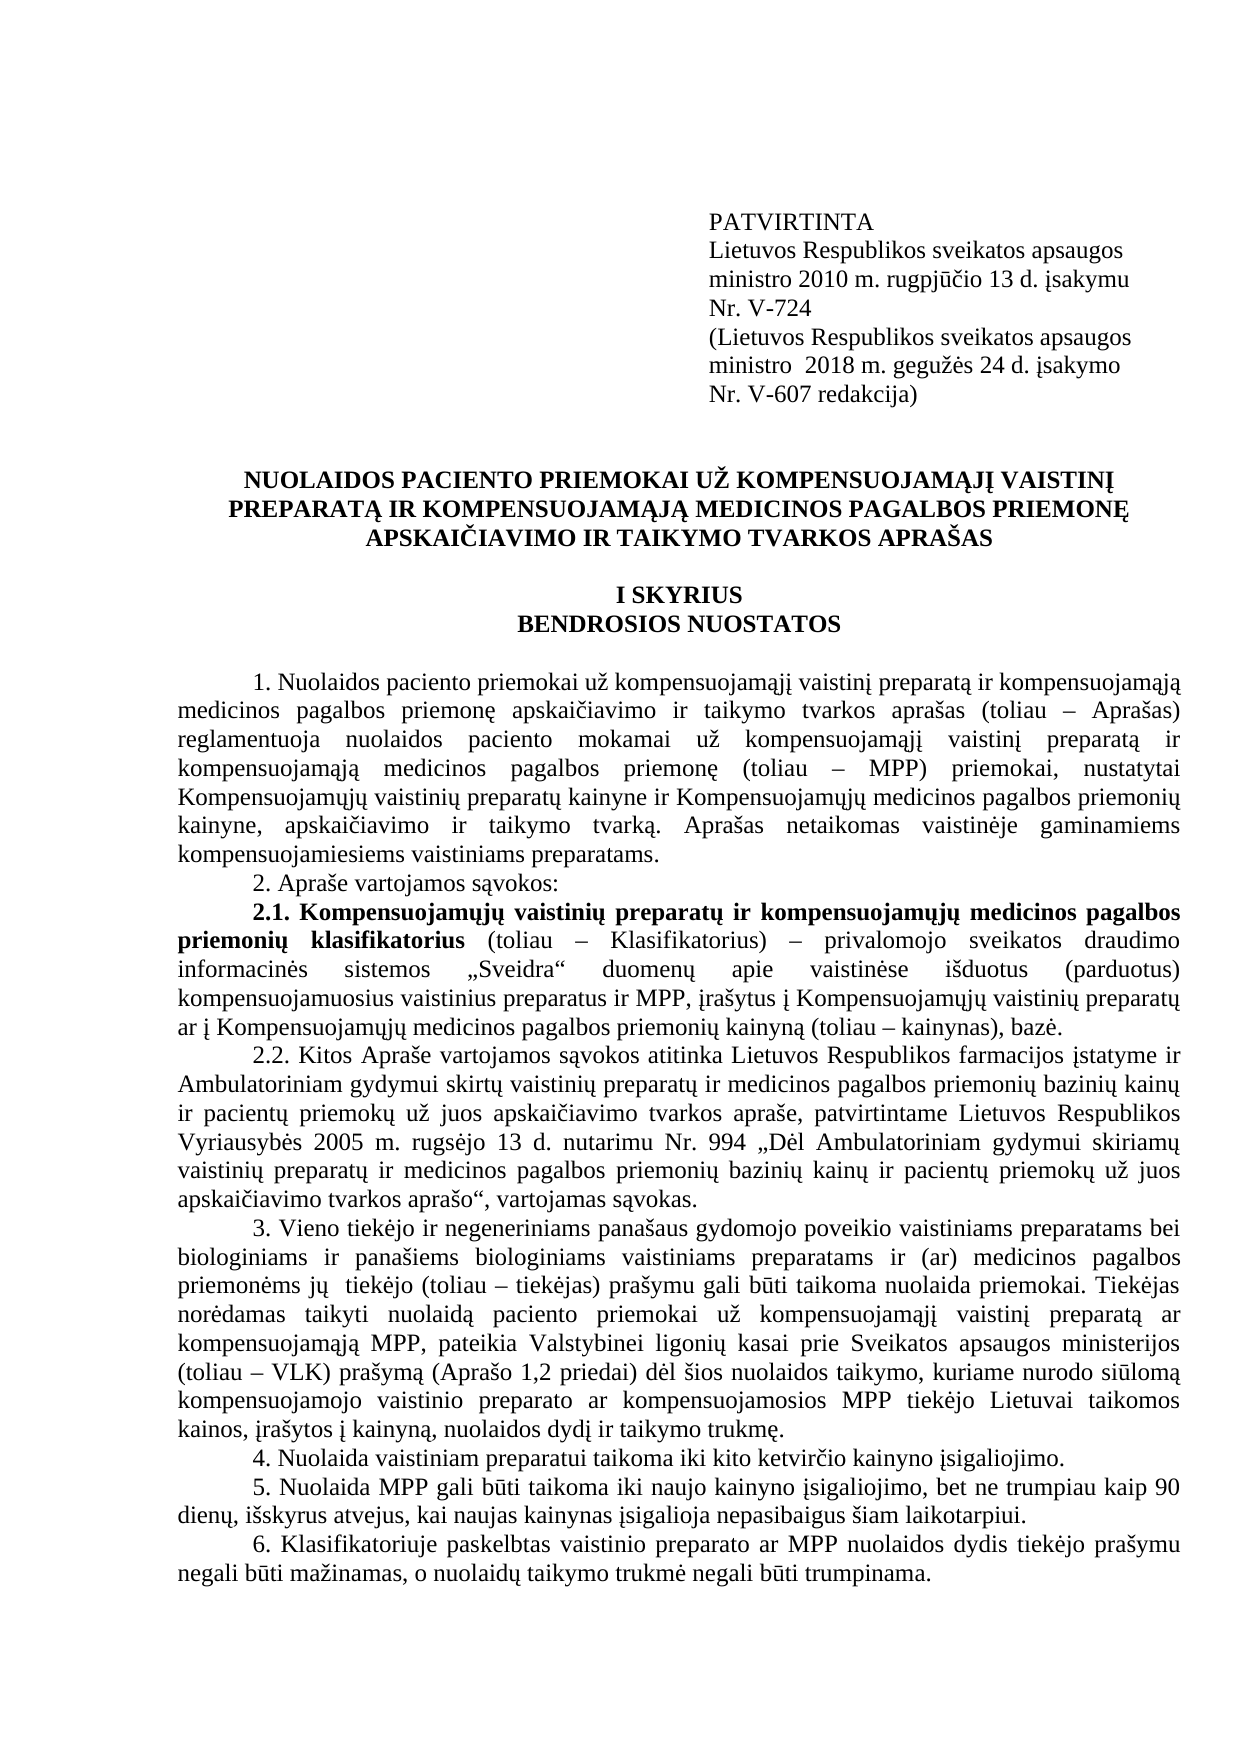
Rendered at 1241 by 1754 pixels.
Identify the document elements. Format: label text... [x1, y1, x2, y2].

text 3. Vieno tiekėjo ir negeneriniams panašaus gydomojo poveikio vaistiniams preparatams bei biologiniams ir panašiems biologiniams vaistiniams preparatams ir (ar) medicinos pagalbos priemonėms jų tiekėjo (toliau – tiekėjas) prašymu gali būti taikoma nuolaida priemokai. Tiekėjas norėdamas taikyti nuolaidą paciento priemokai už kompensuojamąjį vaistinį preparatą ar kompensuojamąją MPP, pateikia Valstybinei ligonių kasai prie Sveikatos apsaugos ministerijos (toliau – VLK) prašymą (Aprašo 1,2 priedai) dėl šios nuolaidos taikymo, kuriame nurodo siūlomą kompensuojamojo vaistinio preparato ar kompensuojamosios MPP tiekėjo Lietuvai taikomos kainos, įrašytos į kainyną, nuolaidos dydį ir taikymo trukmę. [177, 1213, 1181, 1443]
text 2. Apraše vartojamos sąvokos: [177, 868, 1181, 897]
text 5. Nuolaida MPP gali būti taikoma iki naujo kainyno įsigaliojimo, bet ne trumpiau kaip 90 dienų, išskyrus atvejus, kai naujas kainynas įsigalioja nepasibaigus šiam laikotarpiui. [177, 1472, 1181, 1529]
text NUOLAIDOS PACIENTO PRIEMOKAI UŽ KOMPENSUOJAMĄJĮ VAISTINĮ PREPARATĄ IR KOMPENSUOJAMĄJĄ MEDICINOS PAGALBOS PRIEMONĘ APSKAIČIAVIMO IR TAIKYMO TVARKOS APRAŠAS [177, 465, 1181, 552]
text I SKYRIUS [177, 580, 1181, 609]
text 4. Nuolaida vaistiniam preparatui taikoma iki kito ketvirčio kainyno įsigaliojimo. [177, 1443, 1181, 1472]
text 2.1. Kompensuojamųjų vaistinių preparatų ir kompensuojamųjų medicinos pagalbos priemonių klasifikatorius (toliau – Klasifikatorius) – privalomojo sveikatos draudimo informacinės sistemos „Sveidra“ duomenų apie vaistinėse išduotus (parduotus) kompensuojamuosius vaistinius preparatus ir MPP, įrašytus į Kompensuojamųjų vaistinių preparatų ar į Kompensuojamųjų medicinos pagalbos priemonių kainyną (toliau – kainynas), bazė. [177, 897, 1181, 1040]
text Lietuvos Respublikos sveikatos apsaugos ministro 2010 m. rugpjūčio 13 d. įsakymu [709, 235, 1181, 293]
text (Lietuvos Respublikos sveikatos apsaugos [177, 322, 1181, 350]
text 1. Nuolaidos paciento priemokai už kompensuojamąjį vaistinį preparatą ir kompensuojamąją medicinos pagalbos priemonę apskaičiavimo ir taikymo tvarkos aprašas (toliau – Aprašas) reglamentuoja nuolaidos paciento mokamai už kompensuojamąjį vaistinį preparatą ir kompensuojamąją medicinos pagalbos priemonę (toliau – MPP) priemokai, nustatytai Kompensuojamųjų vaistinių preparatų kainyne ir Kompensuojamųjų medicinos pagalbos priemonių kainyne, apskaičiavimo ir taikymo tvarką. Aprašas netaikomas vaistinėje gaminamiems kompensuojamiesiems vaistiniams preparatams. [177, 667, 1181, 868]
text PATVIRTINTA [709, 207, 1181, 235]
text Nr. V-724 [709, 293, 1181, 322]
text 6. Klasifikatoriuje paskelbtas vaistinio preparato ar MPP nuolaidos dydis tiekėjo prašymu negali būti mažinamas, o nuolaidų taikymo trukmė negali būti trumpinama. [177, 1529, 1181, 1587]
text ministro 2018 m. gegužės 24 d. įsakymo [177, 350, 1181, 379]
text 2.2. Kitos Apraše vartojamos sąvokos atitinka Lietuvos Respublikоs farmacijos įstatyme ir Ambulatoriniam gydymui skirtų vaistinių preparatų ir medicinos pagalbos priemonių bazinių kainų ir pacientų priemokų už juos apskaičiavimo tvarkos apraše, patvirtintame Lietuvos Respublikоs Vyriausybės 2005 m. rugsėjo 13 d. nutarimu Nr. 994 „Dėl Ambulatoriniam gydymui skiriamų vaistinių preparatų ir medicinos pagalbos priemonių bazinių kainų ir pacientų priemokų už juos apskaičiavimo tvarkos aprašo“, vartojamas sąvokas. [177, 1040, 1181, 1213]
text Nr. V-607 redakcija) [177, 379, 1181, 408]
text BENDROSIOS NUOSTATOS [177, 609, 1181, 638]
